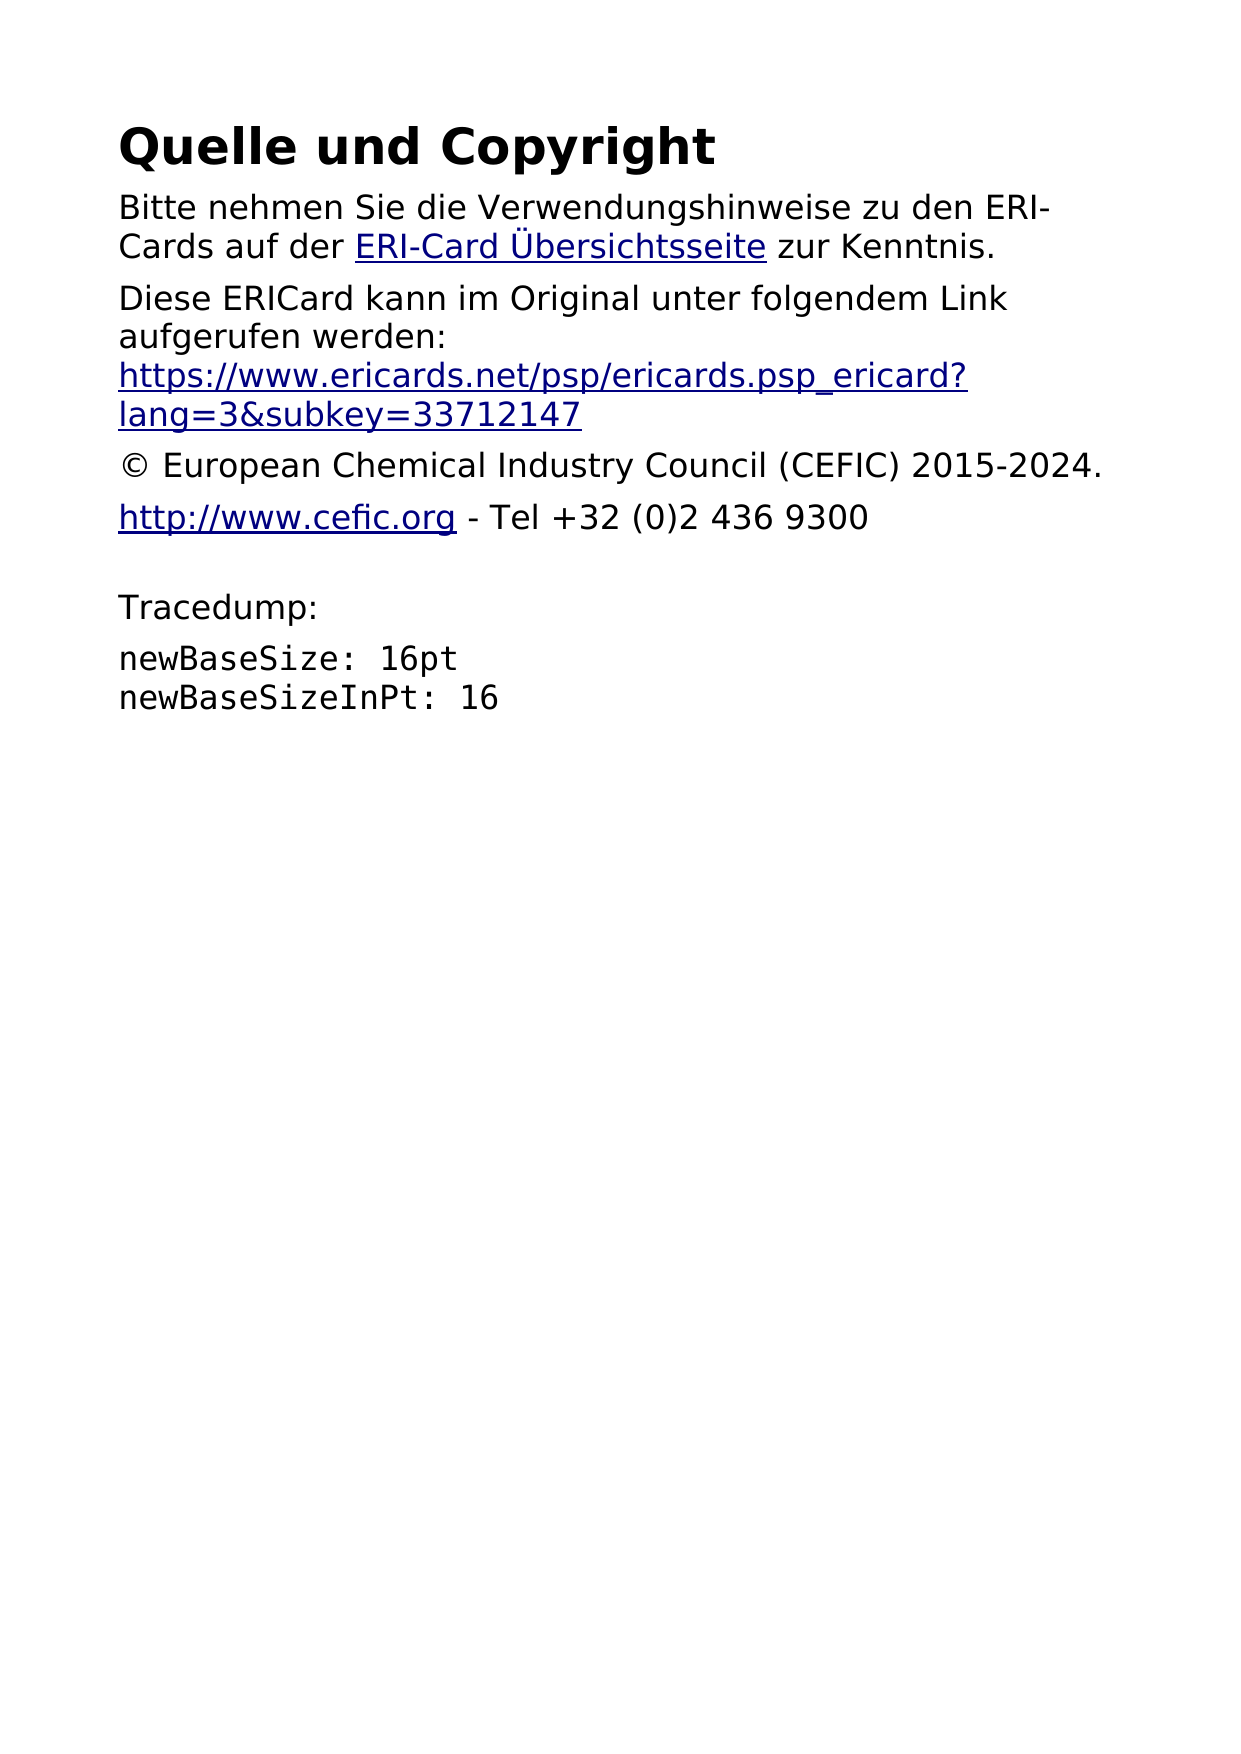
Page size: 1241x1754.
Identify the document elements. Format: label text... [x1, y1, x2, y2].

subtitle Quelle und Copyright [118, 118, 1122, 176]
text newBaseSize: 16pt newBaseSizeInPt: 16 [118, 640, 1122, 718]
text http://www.cefic.org - Tel +32 (0)2 436 9300 [118, 498, 1122, 537]
text Bitte nehmen Sie die Verwendungshinweise zu den ERI-Cards auf der ERI-Card Übersichtsseite zur Kenntnis. [118, 189, 1122, 267]
text Tracedump: [118, 550, 1122, 627]
text © European Chemical Industry Council (CEFIC) 2015-2024. [118, 447, 1122, 486]
text Diese ERICard kann im Original unter folgendem Link aufgerufen werden: https://www.ericards.net/psp/ericards.psp_ericard?lang=3&subkey=33712147 [118, 279, 1122, 434]
